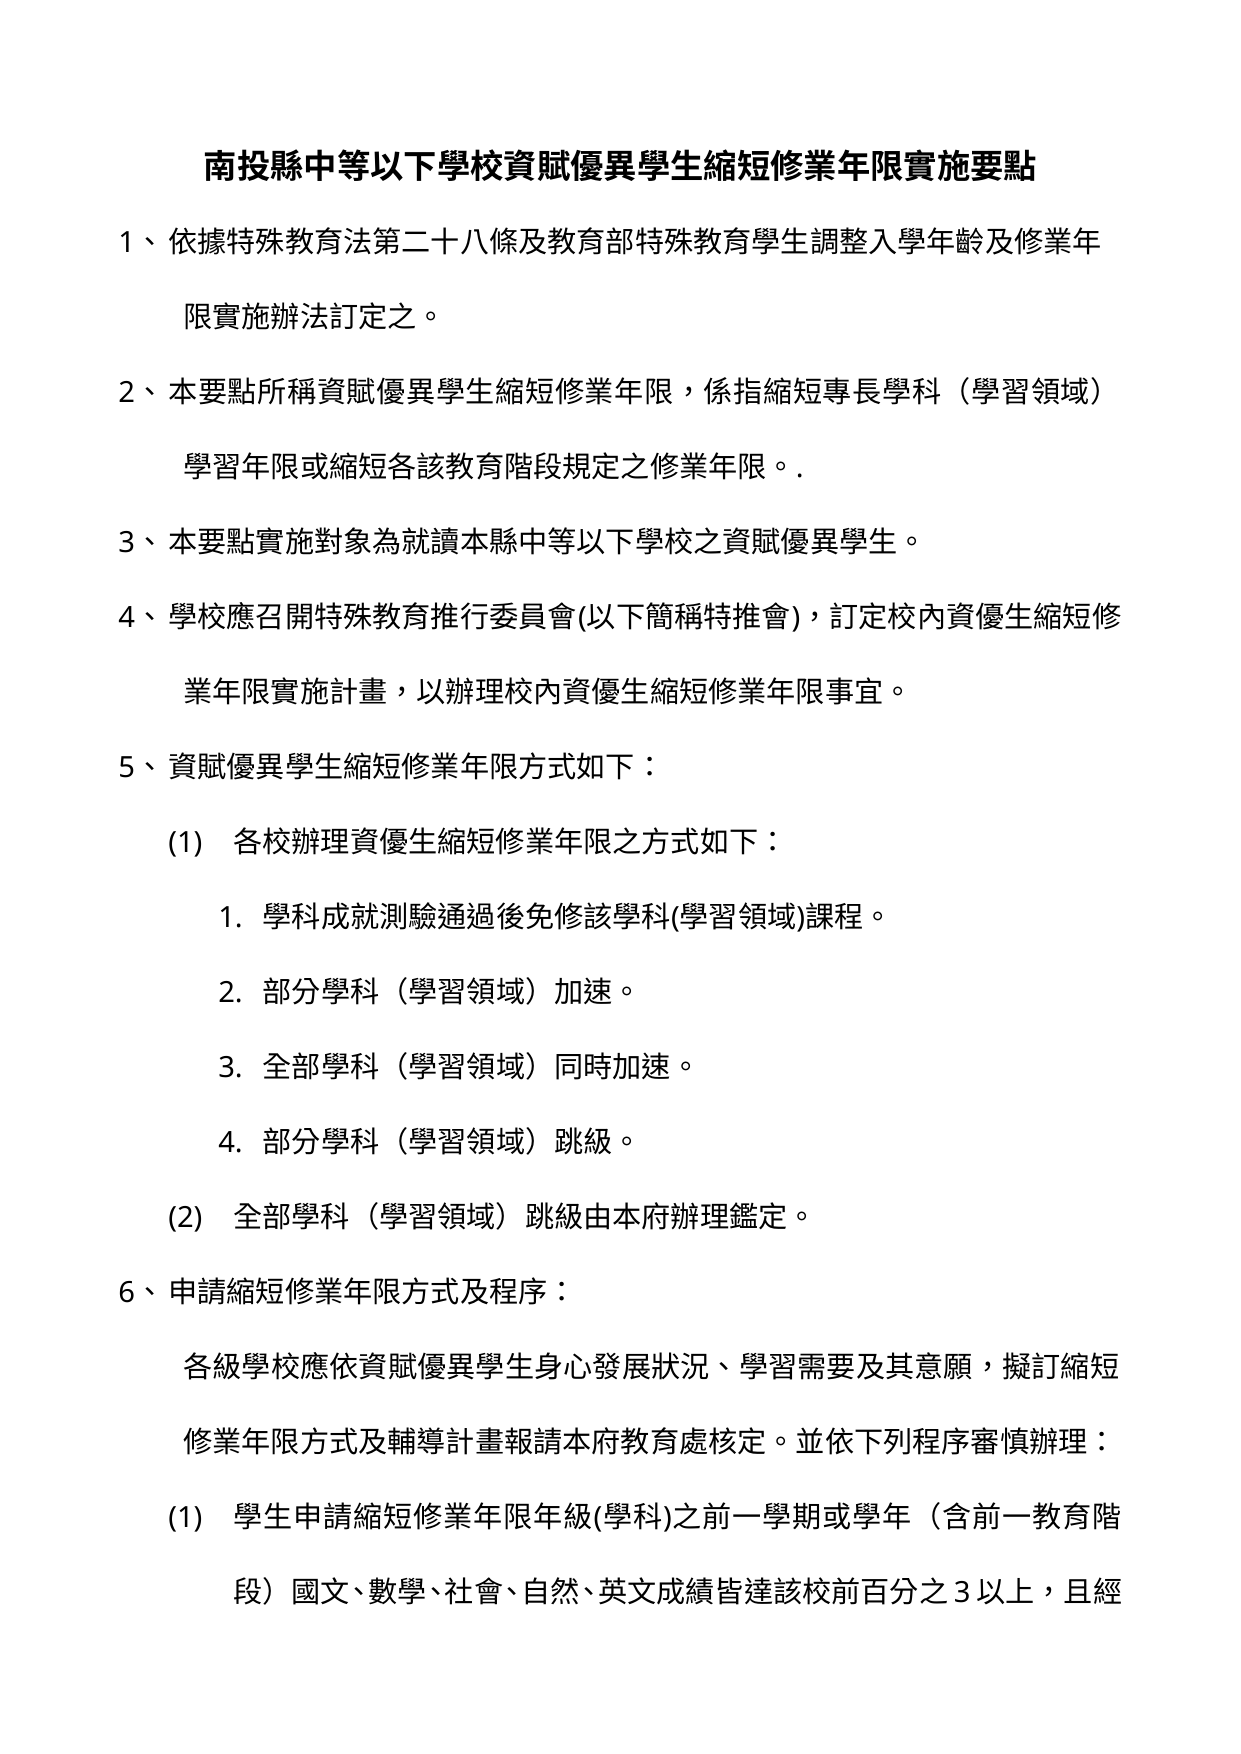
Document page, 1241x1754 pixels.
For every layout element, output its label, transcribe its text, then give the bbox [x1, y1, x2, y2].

list 申請縮短修業年限方式及程序： 各級學校應依資賦優異學生身心發展狀況、學習需要及其意願，擬訂縮短修業年限方式及輔導計畫報請本府教育處核定。並依下列程序審慎辦理： [118, 1252, 1122, 1477]
list 學科成就測驗通過後免修該學科(學習領域)課程。 [218, 877, 1122, 952]
list 全部學科（學習領域）同時加速。 [218, 1027, 1122, 1102]
list 各校辦理資優生縮短修業年限之方式如下： [168, 802, 1122, 877]
list 部分學科（學習領域）跳級。 [218, 1102, 1122, 1177]
list 學生申請縮短修業年限年級(學科)之前一學期或學年（含前一教育階段）國文、數學、社會、自然、英文成績皆達該校前百分之3以上，且經 [168, 1477, 1122, 1627]
list 學校應召開特殊教育推行委員會(以下簡稱特推會)，訂定校內資優生縮短修業年限實施計畫，以辦理校內資優生縮短修業年限事宜。 [118, 577, 1122, 727]
text 南投縣中等以下學校資賦優異學生縮短修業年限實施要點 [118, 127, 1122, 202]
list 依據特殊教育法第二十八條及教育部特殊教育學生調整入學年齡及修業年限實施辦法訂定之。 [118, 202, 1122, 352]
list 資賦優異學生縮短修業年限方式如下： [118, 727, 1122, 802]
list 部分學科（學習領域）加速。 [218, 952, 1122, 1027]
list 本要點所稱資賦優異學生縮短修業年限，係指縮短專長學科（學習領域）學習年限或縮短各該教育階段規定之修業年限。. [118, 352, 1122, 502]
list 本要點實施對象為就讀本縣中等以下學校之資賦優異學生。 [118, 502, 1122, 577]
list 全部學科（學習領域）跳級由本府辦理鑑定。 [168, 1177, 1122, 1252]
